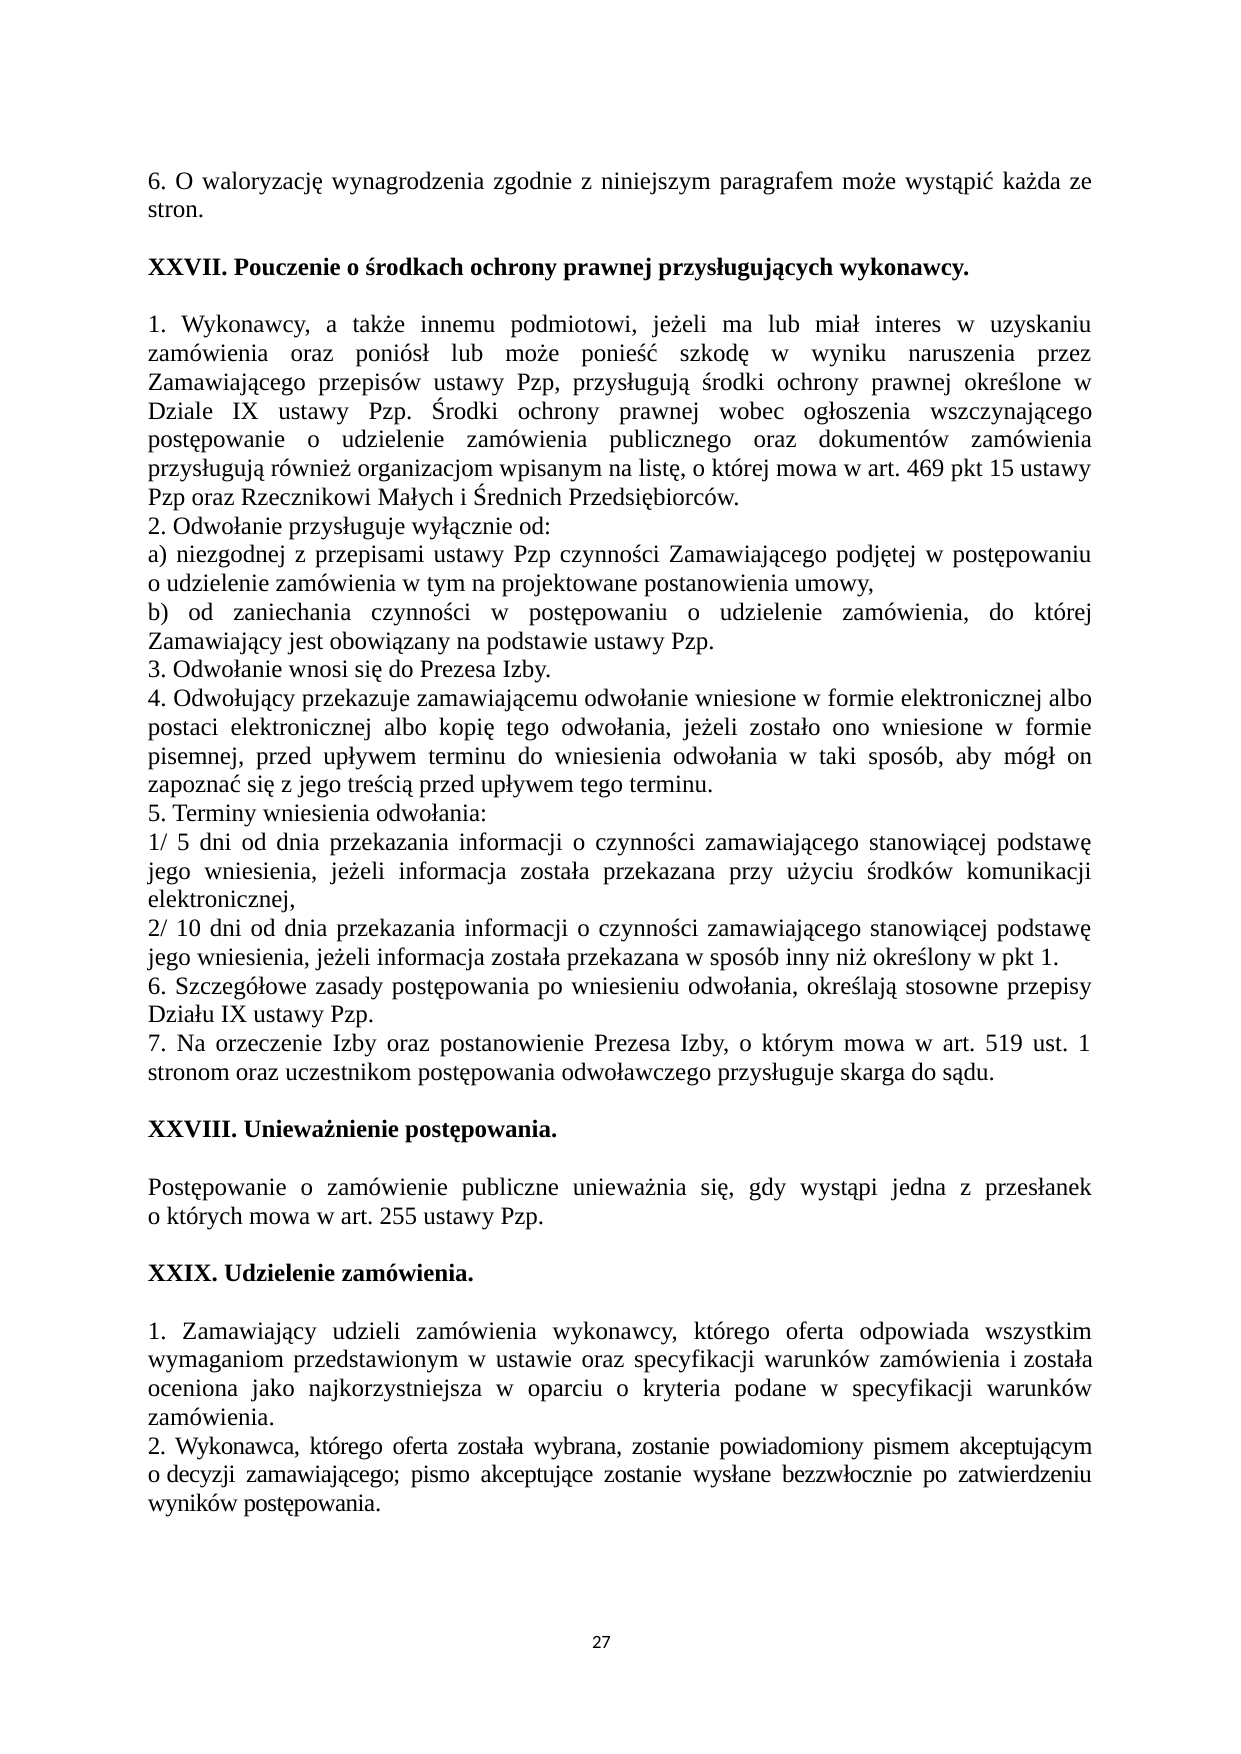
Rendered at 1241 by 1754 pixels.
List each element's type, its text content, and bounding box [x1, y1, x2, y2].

text 1. Wykonawcy, a także innemu podmiotowi, jeżeli ma lub miał interes w uzyskaniu zamówienia oraz poniósł lub może ponieść szkodę w wyniku naruszenia przez Zamawiającego przepisów ustawy Pzp, przysługują środki ochrony prawnej określone w Dziale IX ustawy Pzp. Środki ochrony prawnej wobec ogłoszenia wszczynającego postępowanie o udzielenie zamówienia publicznego oraz dokumentów zamówienia przysługują również organizacjom wpisanym na listę, o której mowa w art. 469 pkt 15 ustawy Pzp oraz Rzecznikowi Małych i Średnich Przedsiębiorców. [148, 309, 1093, 511]
text XXVIII. Unieważnienie postępowania. [148, 1114, 1093, 1143]
text XXVII. Pouczenie o środkach ochrony prawnej przysługujących wykonawcy. [148, 252, 1093, 281]
text 4. Odwołujący przekazuje zamawiającemu odwołanie wniesione w formie elektronicznej albo postaci elektronicznej albo kopię tego odwołania, jeżeli zostało ono wniesione w formie pisemnej, przed upływem terminu do wniesienia odwołania w taki sposób, aby mógł on zapoznać się z jego treścią przed upływem tego terminu. [148, 683, 1093, 798]
text Postępowanie o zamówienie publiczne unieważnia się, gdy wystąpi jedna z przesłanek o których mowa w art. 255 ustawy Pzp. [148, 1172, 1093, 1229]
text 1. Zamawiający udzieli zamówienia wykonawcy, którego oferta odpowiada wszystkim wymaganiom przedstawionym w ustawie oraz specyfikacji warunków zamówienia i została oceniona jako najkorzystniejsza w oparciu o kryteria podane w specyfikacji warunków zamówienia. [148, 1316, 1093, 1431]
text 6. O waloryzację wynagrodzenia zgodnie z niniejszym paragrafem może wystąpić każda ze stron. [148, 166, 1093, 223]
text 2. Odwołanie przysługuje wyłącznie od: [148, 511, 1093, 539]
text XXIX. Udzielenie zamówienia. [148, 1258, 1093, 1287]
text 7. Na orzeczenie Izby oraz postanowienie Prezesa Izby, o którym mowa w art. 519 ust. 1 stronom oraz uczestnikom postępowania odwoławczego przysługuje skarga do sądu. [148, 1028, 1093, 1086]
text a) niezgodnej z przepisami ustawy Pzp czynności Zamawiającego podjętej w postępowaniu o udzielenie zamówienia w tym na projektowane postanowienia umowy, [148, 539, 1093, 597]
text 3. Odwołanie wnosi się do Prezesa Izby. [148, 654, 1093, 683]
text 2/ 10 dni od dnia przekazania informacji o czynności zamawiającego stanowiącej podstawę jego wniesienia, jeżeli informacja została przekazana w sposób inny niż określony w pkt 1. [148, 913, 1093, 971]
text 5. Terminy wniesienia odwołania: [148, 798, 1093, 827]
text 2. Wykonawca, którego oferta została wybrana, zostanie powiadomiony pismem akceptującym o decyzji zamawiającego; pismo akceptujące zostanie wysłane bezzwłocznie po zatwierdzeniu wyników postępowania. [148, 1431, 1093, 1517]
text 1/ 5 dni od dnia przekazania informacji o czynności zamawiającego stanowiącej podstawę jego wniesienia, jeżeli informacja została przekazana przy użyciu środków komunikacji elektronicznej, [148, 827, 1093, 913]
text 6. Szczegółowe zasady postępowania po wniesieniu odwołania, określają stosowne przepisy Działu IX ustawy Pzp. [148, 971, 1093, 1028]
text b) od zaniechania czynności w postępowaniu o udzielenie zamówienia, do której Zamawiający jest obowiązany na podstawie ustawy Pzp. [148, 597, 1093, 654]
